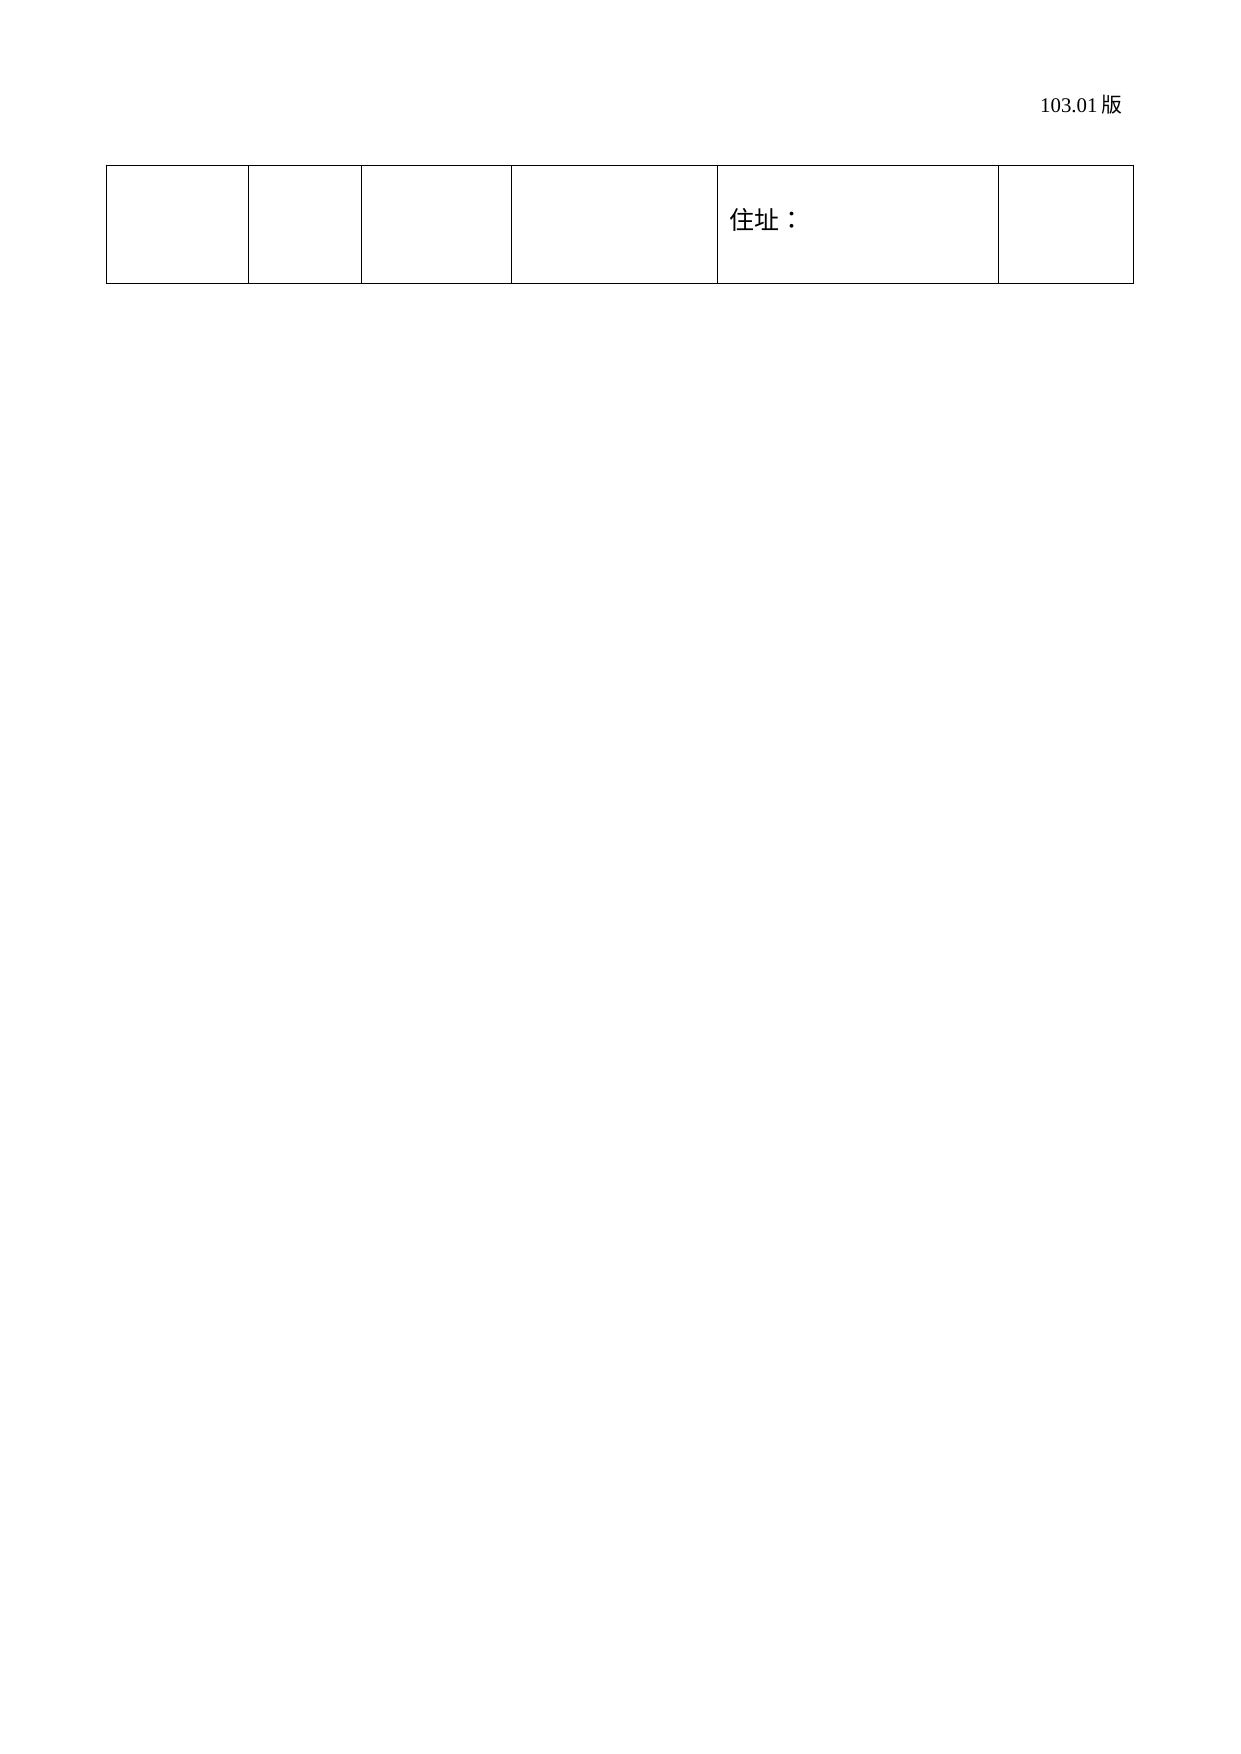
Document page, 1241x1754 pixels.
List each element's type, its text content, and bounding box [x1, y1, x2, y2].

table_cell [362, 166, 511, 283]
table_cell [999, 166, 1133, 283]
table_cell 住址： [718, 166, 998, 283]
table_cell [512, 166, 717, 283]
table_cell [107, 166, 248, 283]
table_cell [249, 166, 361, 283]
